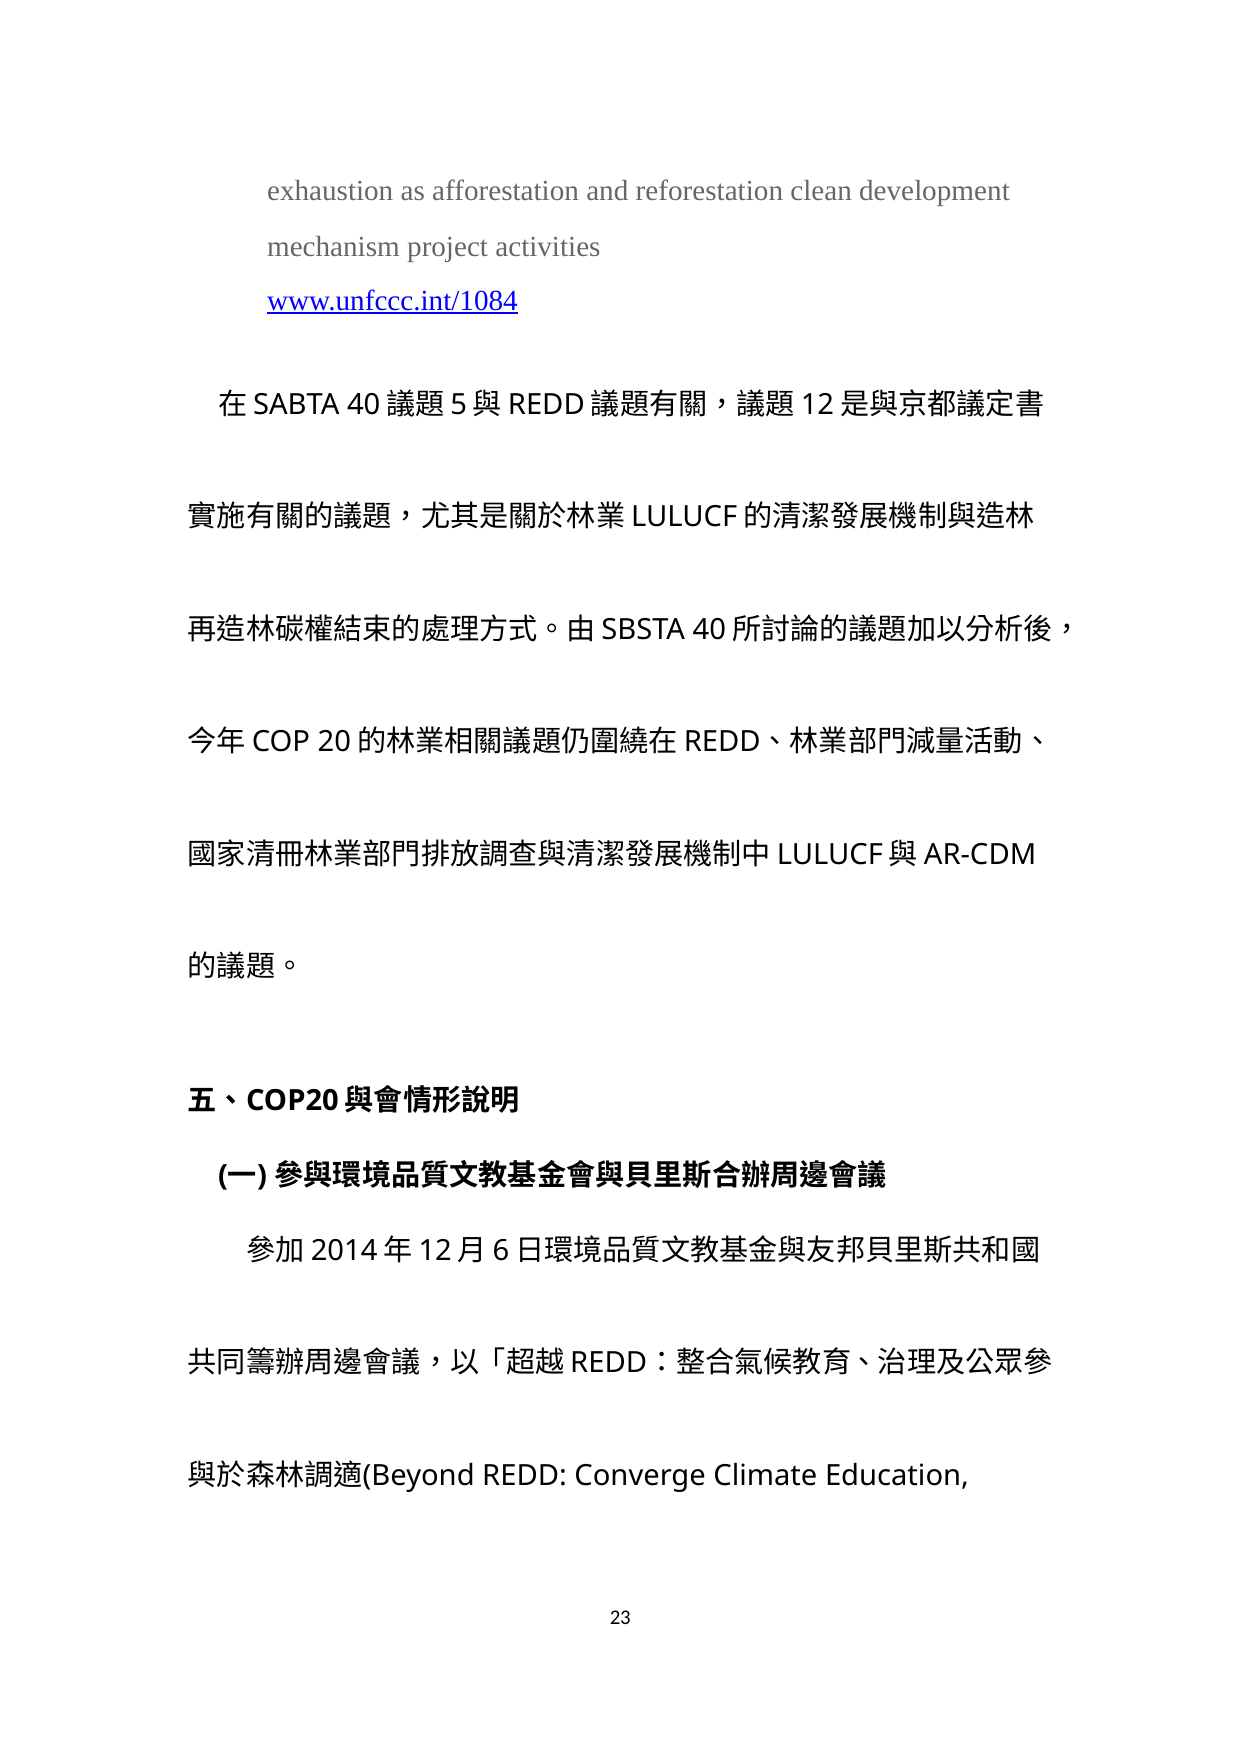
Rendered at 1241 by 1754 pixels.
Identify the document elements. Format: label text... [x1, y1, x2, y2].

text 在SABTA 40議題5與REDD議題有關，議題12是與京都議定書實施有關的議題，尤其是關於林業LULUCF的清潔發展機制與造林再造林碳權結束的處理方式。由SBSTA 40所討論的議題加以分析後，今年COP 20的林業相關議題仍圍繞在REDD、林業部門減量活動、國家清冊林業部門排放調查與清潔發展機制中LULUCF與AR-CDM的議題。 [187, 364, 1053, 1001]
text 五、COP20與會情形說明 [187, 1060, 1053, 1135]
table_cell exhaustion as afforestation and reforestation clean development mechanism project activities www.unfccc.int/1084 [260, 165, 1063, 326]
text 參加2014年12月6日環境品質文教基金與友邦貝里斯共和國共同籌辦周邊會議，以「超越REDD：整合氣候教育、治理及公眾參與於森林調適(Beyond REDD: Converge Climate Education, [187, 1210, 1053, 1510]
table_cell [177, 165, 259, 326]
text (一) 參與環境品質文教基金會與貝里斯合辦周邊會議 [187, 1135, 1053, 1210]
